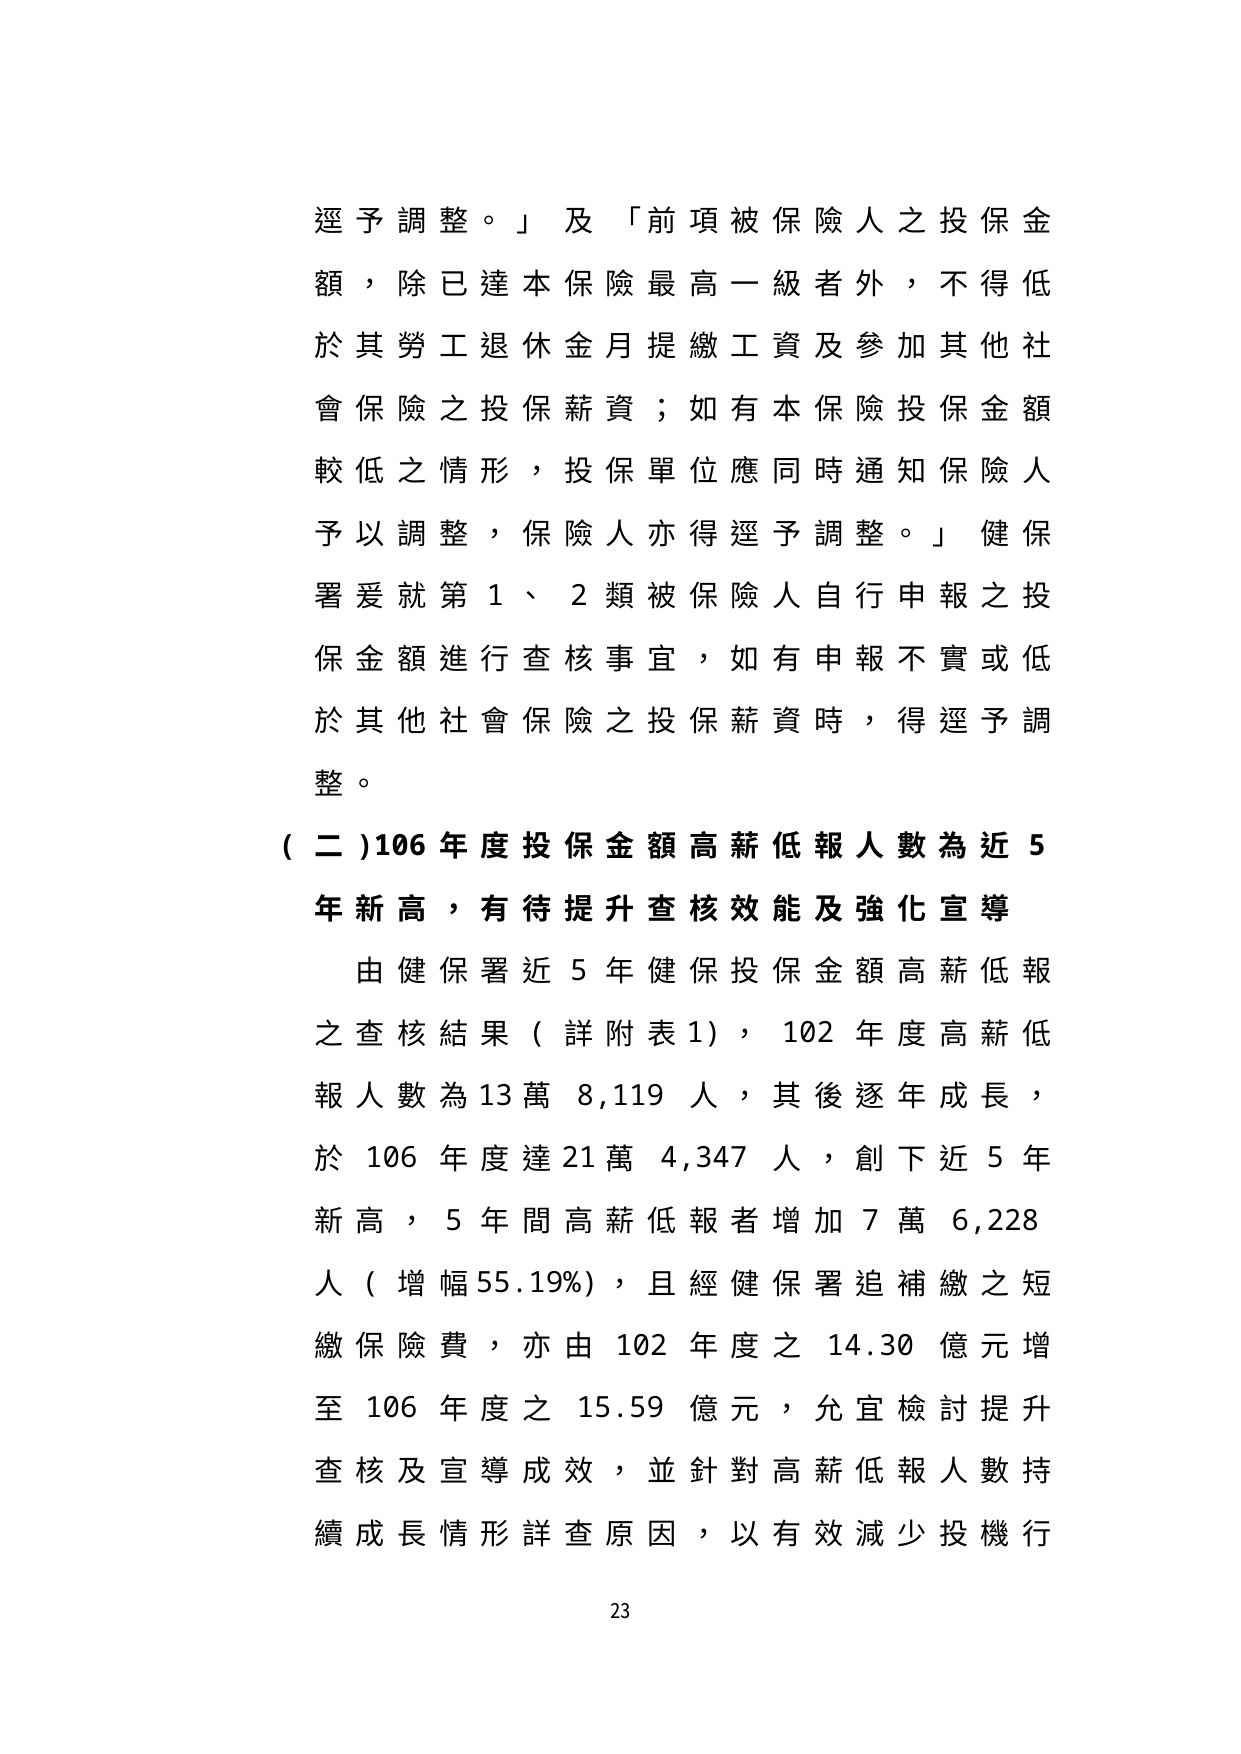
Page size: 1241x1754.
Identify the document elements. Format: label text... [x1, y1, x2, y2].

text (二)106年度投保金額高薪低報人數為近5年新高，有待提升查核效能及強化宣導 [242, 802, 1058, 927]
text 逕予調整。」及「前項被保險人之投保金額，除已達本保險最高一級者外，不得低於其勞工退休金月提繳工資及參加其他社會保險之投保薪資；如有本保險投保金額較低之情形，投保單位應同時通知保險人予以調整，保險人亦得逕予調整。」健保署爰就第1、2類被保險人自行申報之投保金額進行查核事宜，如有申報不實或低於其他社會保險之投保薪資時，得逕予調整。 [271, 177, 1058, 802]
text 由健保署近5年健保投保金額高薪低報之查核結果(詳附表1)，102年度高薪低報人數為13萬8,119人，其後逐年成長，於106年度達21萬4,347人，創下近5年新高，5年間高薪低報者增加7萬6,228人(增幅55.19%)，且經健保署追補繳之短繳保險費，亦由102年度之14.30億元增至106年度之15.59億元，允宜檢討提升查核及宣導成效，並針對高薪低報人數持續成長情形詳查原因，以有效減少投機行 [271, 927, 1058, 1552]
